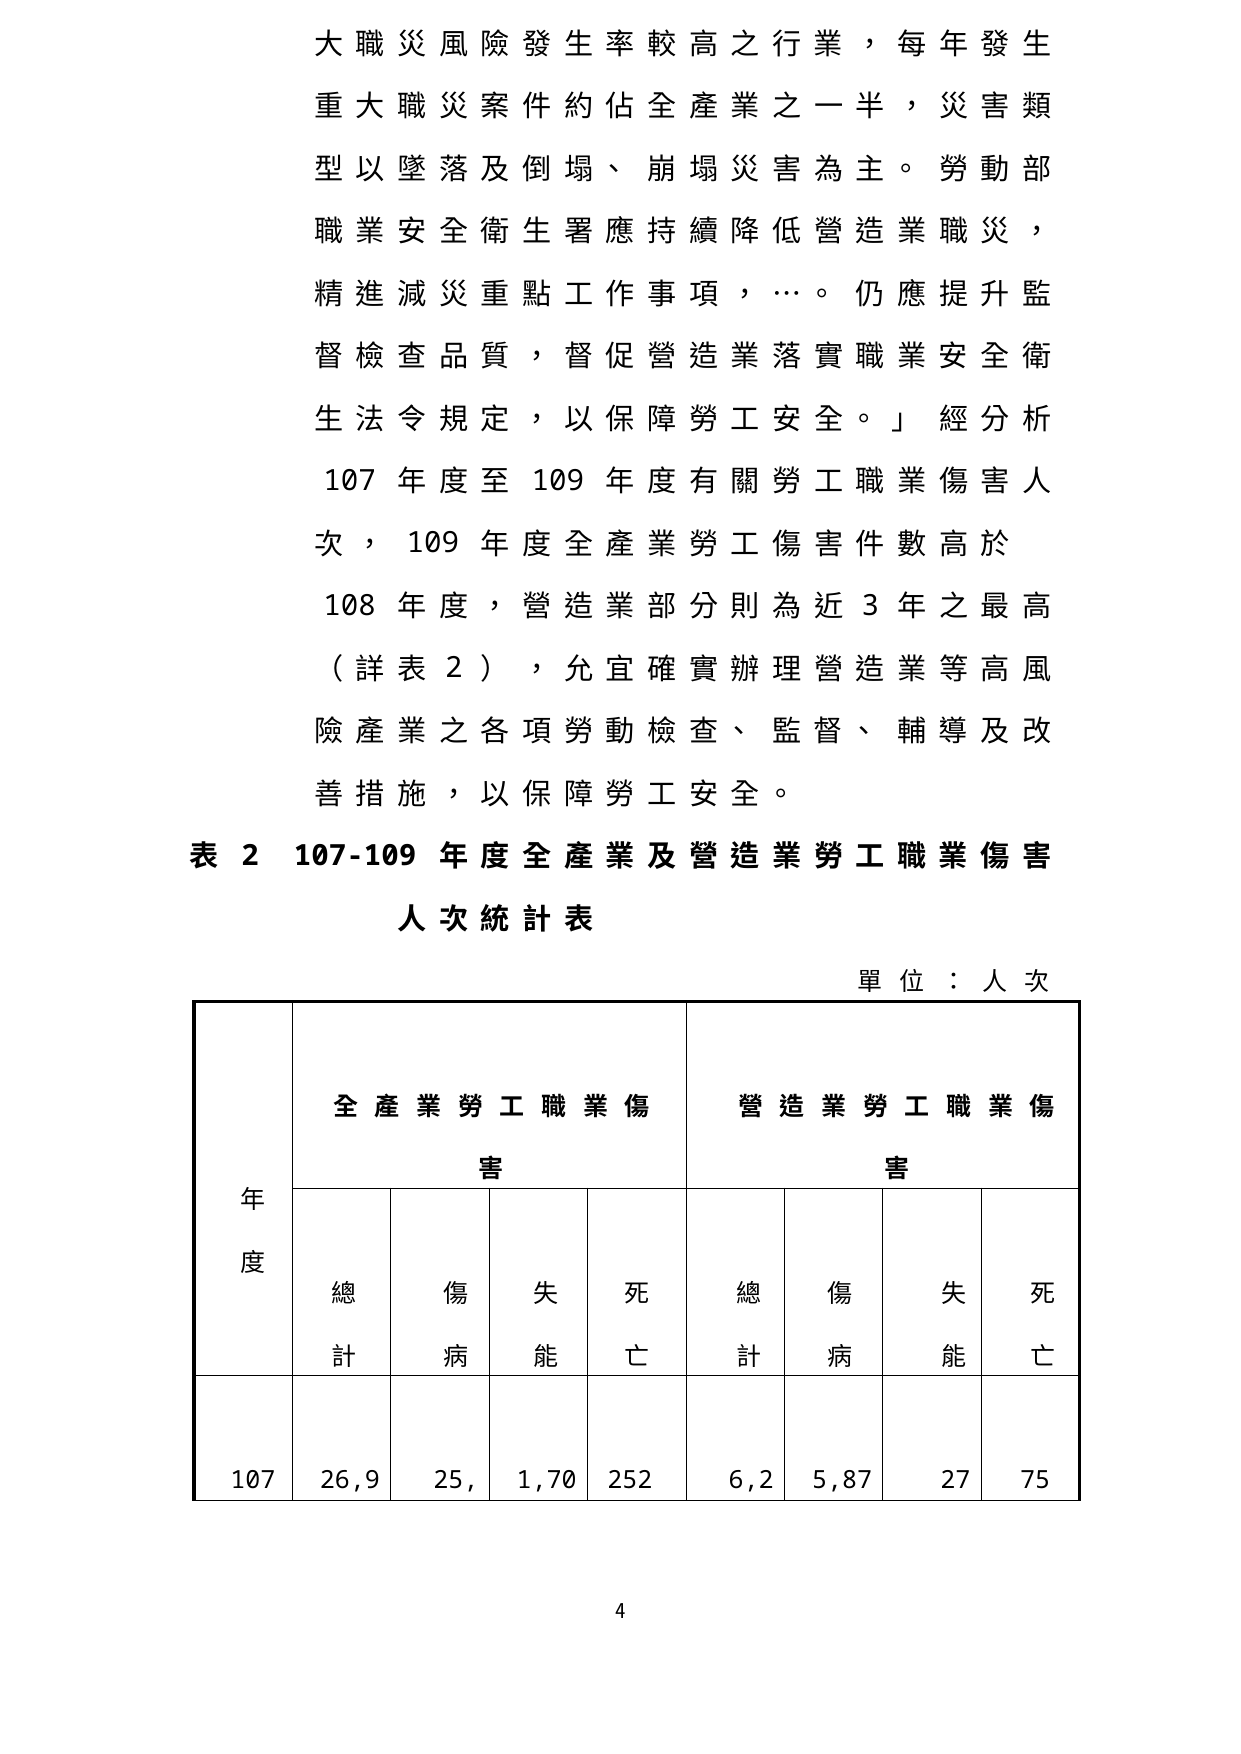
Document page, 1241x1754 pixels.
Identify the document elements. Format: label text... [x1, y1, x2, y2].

text 大職災風險發生率較高之行業，每年發生重大職災案件約佔全產業之一半，災害類型以墜落及倒塌、崩塌災害為主。勞動部職業安全衛生署應持續降低營造業職災，精進減災重點工作事項，…。仍應提升監督檢查品質，督促營造業落實職業安全衛生法令規定，以保障勞工安全。」經分析107年度至109年度有關勞工職業傷害人次，109年度全產業勞工傷害件數高於108年度，營造業部分則為近3年之最高（詳表2），允宜確實辦理營造業等高風險產業之各項勞動檢查、監督、輔導及改善措施，以保障勞工安全。 [271, 0, 1058, 812]
table_cell 失能 [883, 1189, 981, 1375]
table_header 年度 [196, 1003, 292, 1375]
table_cell 107 [196, 1376, 292, 1500]
table_cell 死亡 [982, 1189, 1078, 1375]
table_cell 6,2 [687, 1376, 784, 1500]
table_header 營造業勞工職業傷害 [687, 1003, 1078, 1187]
table_cell 死亡 [588, 1189, 686, 1375]
table_cell 傷病 [391, 1189, 489, 1375]
table_cell 75 [982, 1376, 1078, 1500]
table_cell 傷病 [785, 1189, 882, 1375]
text 表2 107-109年度全產業及營造業勞工職業傷害人次統計表 [183, 812, 1058, 937]
table_cell 1,70 [490, 1376, 587, 1500]
table_cell 27 [883, 1376, 981, 1500]
text 單位：人次 [271, 937, 1058, 1000]
table_cell 25, [391, 1376, 489, 1500]
table_cell 總計 [293, 1189, 390, 1375]
table_cell 5,87 [785, 1376, 882, 1500]
table_cell 252 [588, 1376, 686, 1500]
table_header 全產業勞工職業傷害 [293, 1003, 686, 1187]
table_cell 總計 [687, 1189, 784, 1375]
table_cell 26,9 [293, 1376, 390, 1500]
table_cell 失能 [490, 1189, 587, 1375]
